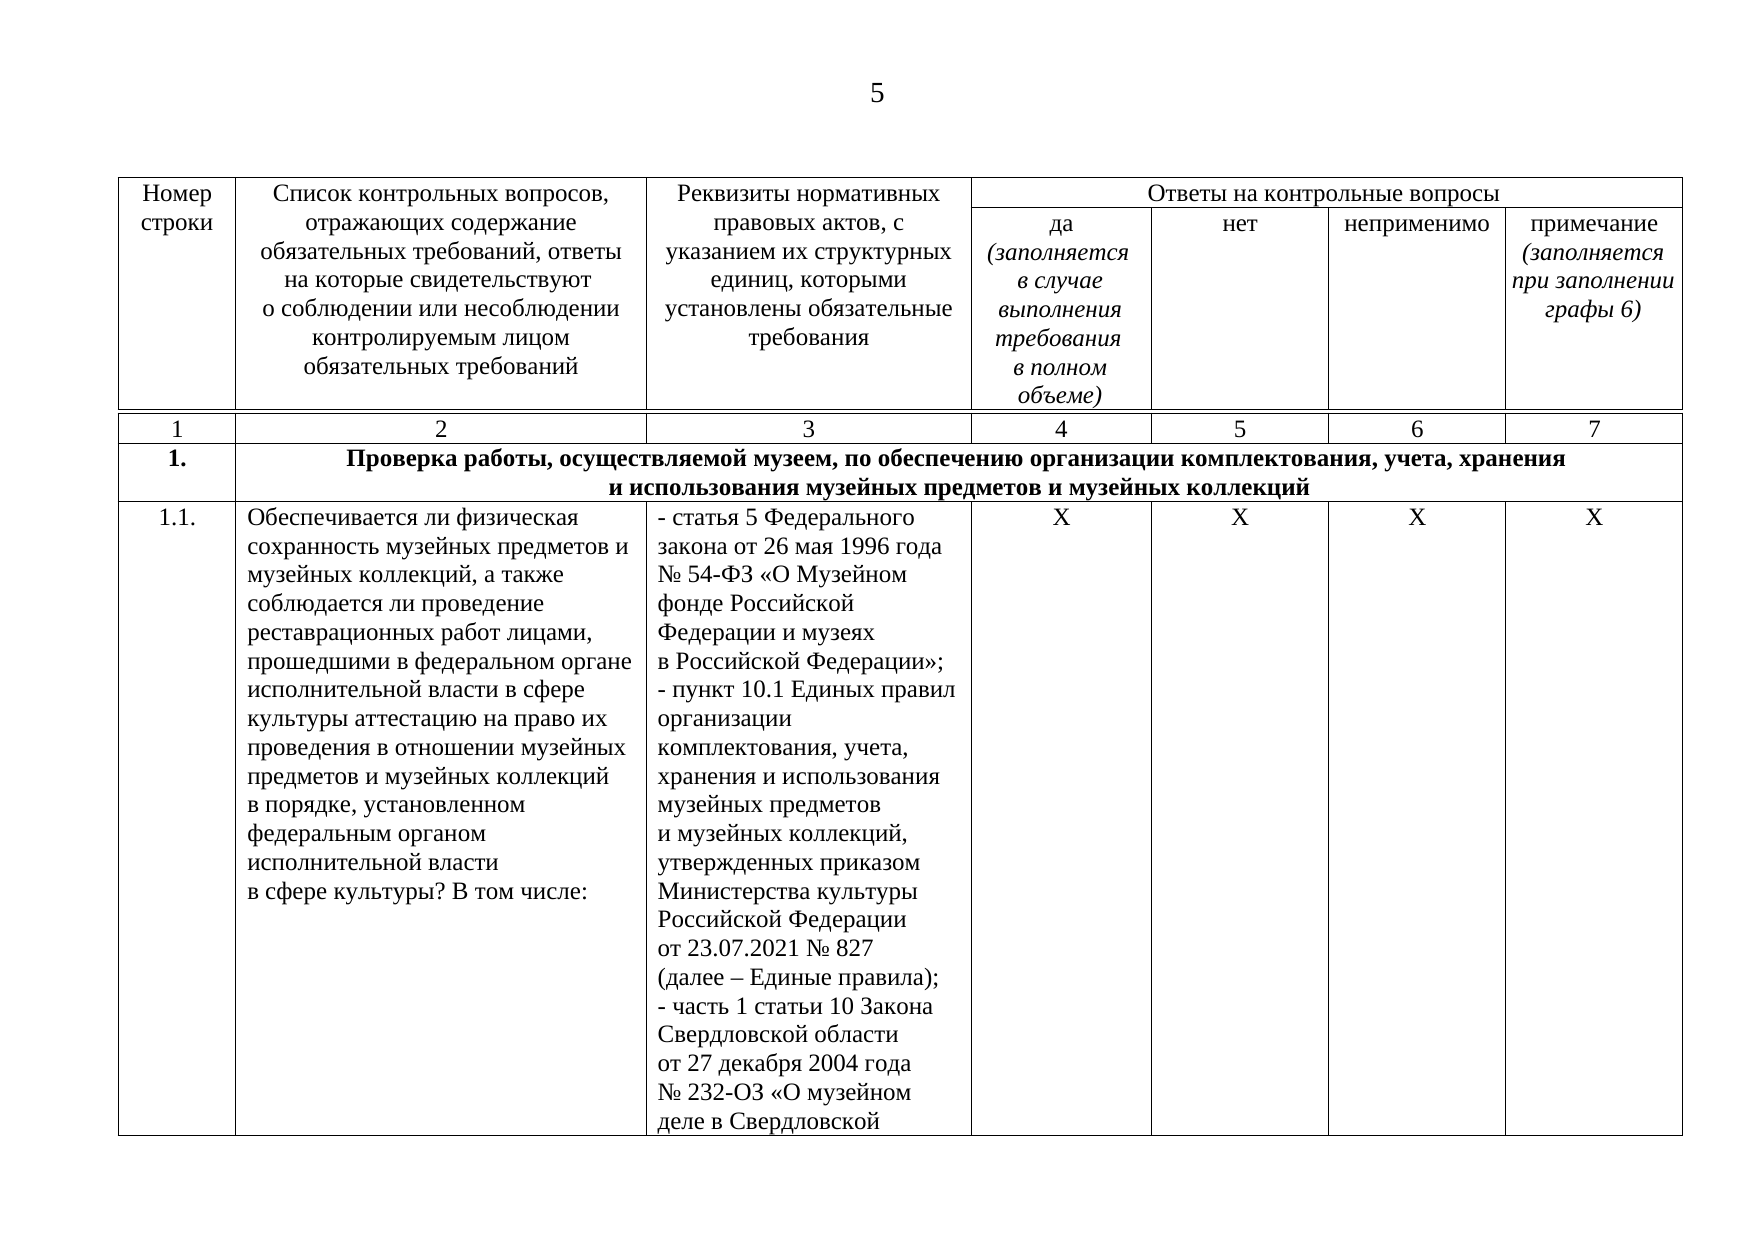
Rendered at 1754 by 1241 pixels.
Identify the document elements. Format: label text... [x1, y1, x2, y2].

table_cell да (заполняется в случае выполнения требования в полном объеме) [972, 208, 1151, 409]
table_cell Х [1506, 502, 1682, 1134]
table_header 3 [647, 414, 971, 442]
table_cell нет [1152, 208, 1328, 409]
table_cell Х [972, 502, 1151, 1134]
table_header Список контрольных вопросов, отражающих содержание обязательных требований, ответы на которые свидетельствуют о соблюдении или несоблюдении контролируемым лицом обязательных требований [236, 178, 646, 409]
table_cell Х [1152, 502, 1328, 1134]
table_header 5 [1152, 414, 1328, 442]
table_cell - статья 5 Федерального закона от 26 мая 1996 года № 54-ФЗ «О Музейном фонде Российской Федерации и музеях в Российской Федерации»; - пункт 10.1 Единых правил организации комплектования, учета, хранения и использования музейных предметов и музейных коллекций, утвержденных приказом Министерства культуры Российской Федерации от 23.07.2021 № 827 (далее – Единые правила); - часть 1 статьи 10 Закона Свердловской области от 27 декабря 2004 года № 232-ОЗ «О музейном деле в Свердловской [647, 502, 971, 1134]
table_header 4 [972, 414, 1151, 442]
table_header 1 [119, 414, 235, 442]
table_header Ответы на контрольные вопросы [972, 178, 1682, 207]
table_header Реквизиты нормативных правовых актов, с указанием их структурных единиц, которыми установлены обязательные требования [647, 178, 971, 409]
table_cell Х [1329, 502, 1505, 1134]
table_cell неприменимо [1329, 208, 1505, 409]
table_cell 1.1. [119, 502, 235, 1134]
table_cell Обеспечивается ли физическая сохранность музейных предметов и музейных коллекций, а также соблюдается ли проведение реставрационных работ лицами, прошедшими в федеральном органе исполнительной власти в сфере культуры аттестацию на право их проведения в отношении музейных предметов и музейных коллекций в порядке, установленном федеральным органом исполнительной власти в сфере культуры? В том числе: [236, 502, 646, 1134]
table_cell примечание (заполняется при заполнении графы 6) [1506, 208, 1682, 409]
table_cell 1. [119, 444, 235, 501]
table_header 2 [236, 414, 646, 442]
table_header 7 [1506, 414, 1682, 442]
table_header Номер строки [119, 178, 235, 409]
table_header 6 [1329, 414, 1505, 442]
table_cell Проверка работы, осуществляемой музеем, по обеспечению организации комплектования, учета, хранения и использования музейных предметов и музейных коллекций [236, 444, 1682, 501]
